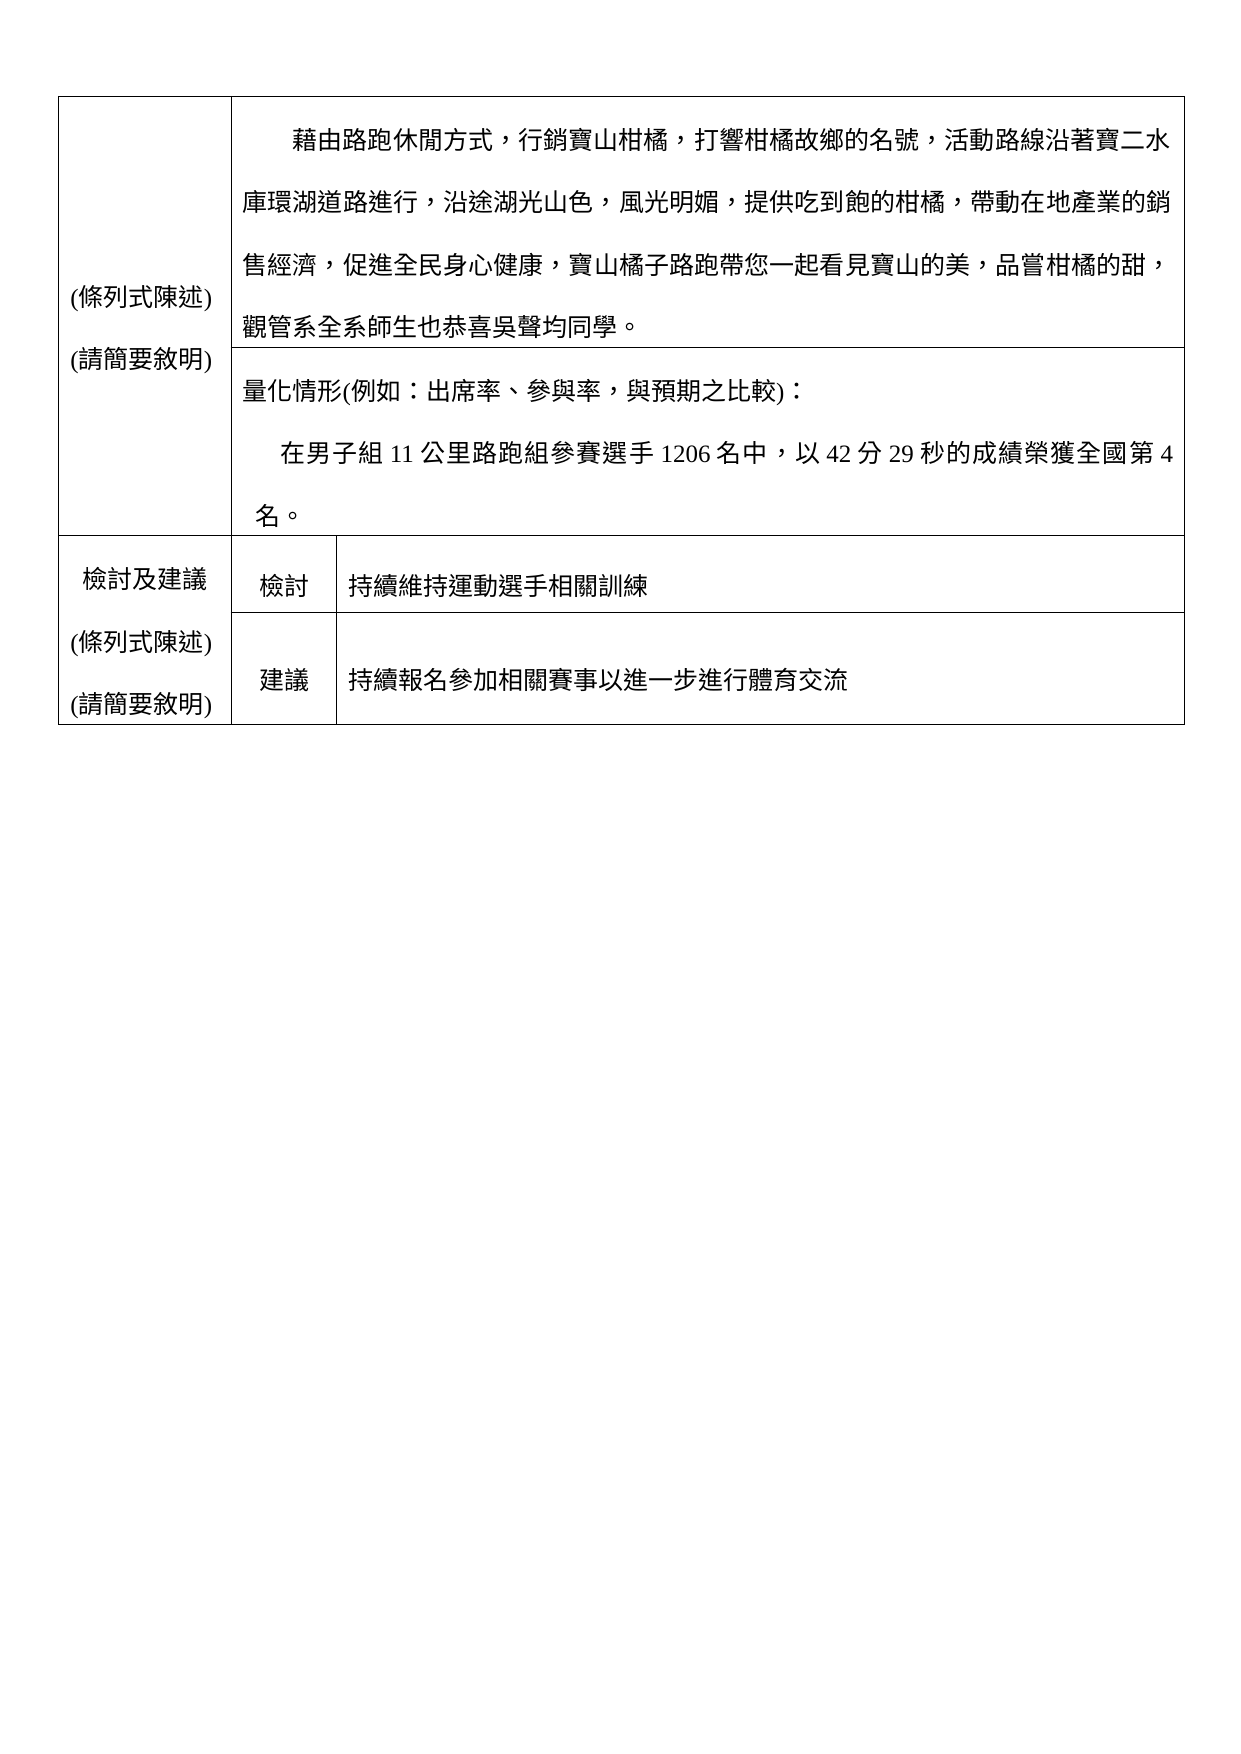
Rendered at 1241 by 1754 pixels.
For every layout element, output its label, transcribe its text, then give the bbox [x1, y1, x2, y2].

table_cell 藉由路跑休閒方式，行銷寶山柑橘，打響柑橘故鄉的名號，活動路線沿著寶二水庫環湖道路進行，沿途湖光山色，風光明媚，提供吃到飽的柑橘，帶動在地產業的銷售經濟，促進全民身心健康，寶山橘子路跑帶您一起看見寶山的美，品嘗柑橘的甜，觀管系全系師生也恭喜吳聲均同學。 [232, 97, 1184, 347]
table_cell 檢討 [232, 536, 336, 612]
table_cell 持續報名參加相關賽事以進一步進行體育交流 [337, 613, 1184, 724]
table_cell (條列式陳述) (請簡要敘明) [59, 97, 231, 535]
table_cell 建議 [232, 613, 336, 724]
table_cell 檢討及建議 (條列式陳述) (請簡要敘明) [59, 536, 231, 724]
table_cell 持續維持運動選手相關訓練 [337, 536, 1184, 612]
table_cell 量化情形(例如：出席率、參與率，與預期之比較)： 在男子組11公里路跑組參賽選手1206名中，以42分29秒的成績榮獲全國第4名。 [232, 348, 1184, 535]
